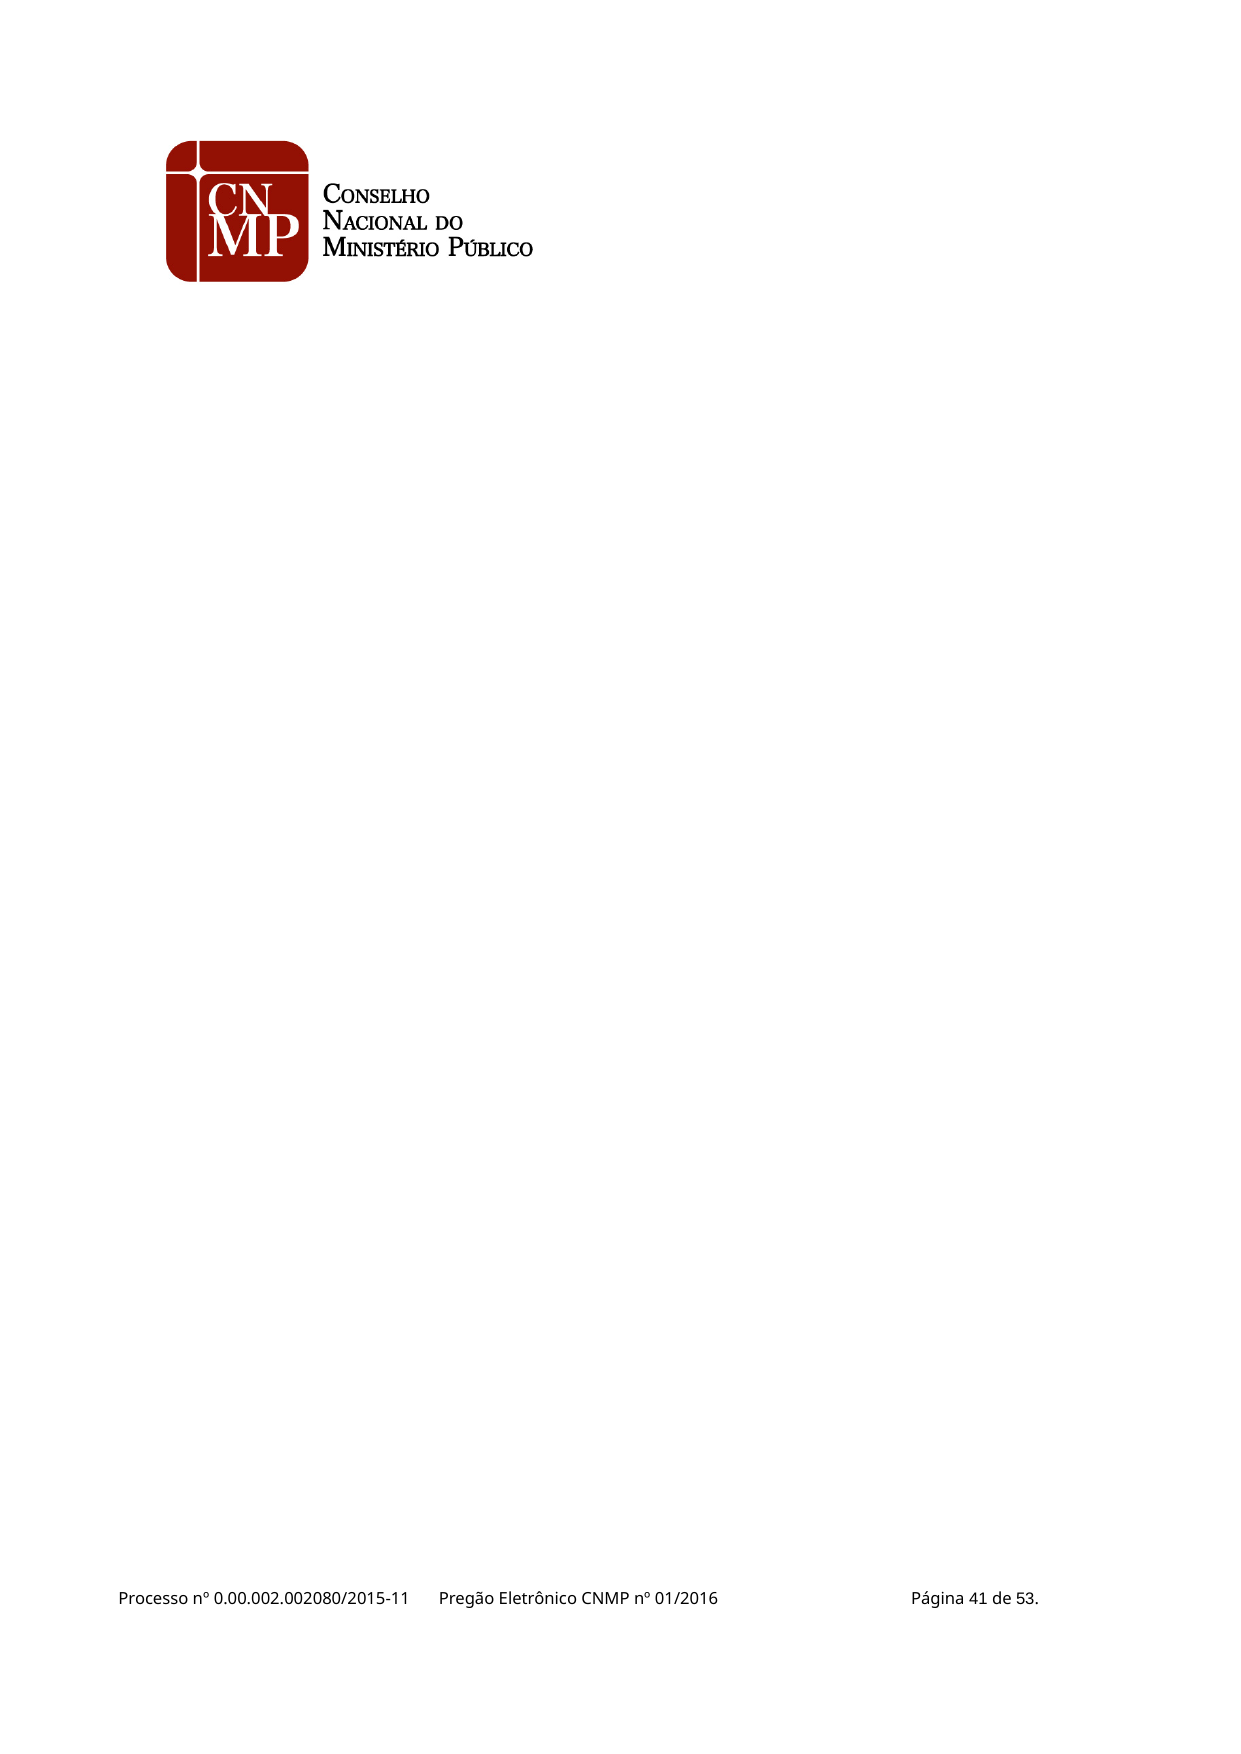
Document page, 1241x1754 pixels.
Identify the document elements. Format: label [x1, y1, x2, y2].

picture [141, 118, 549, 304]
